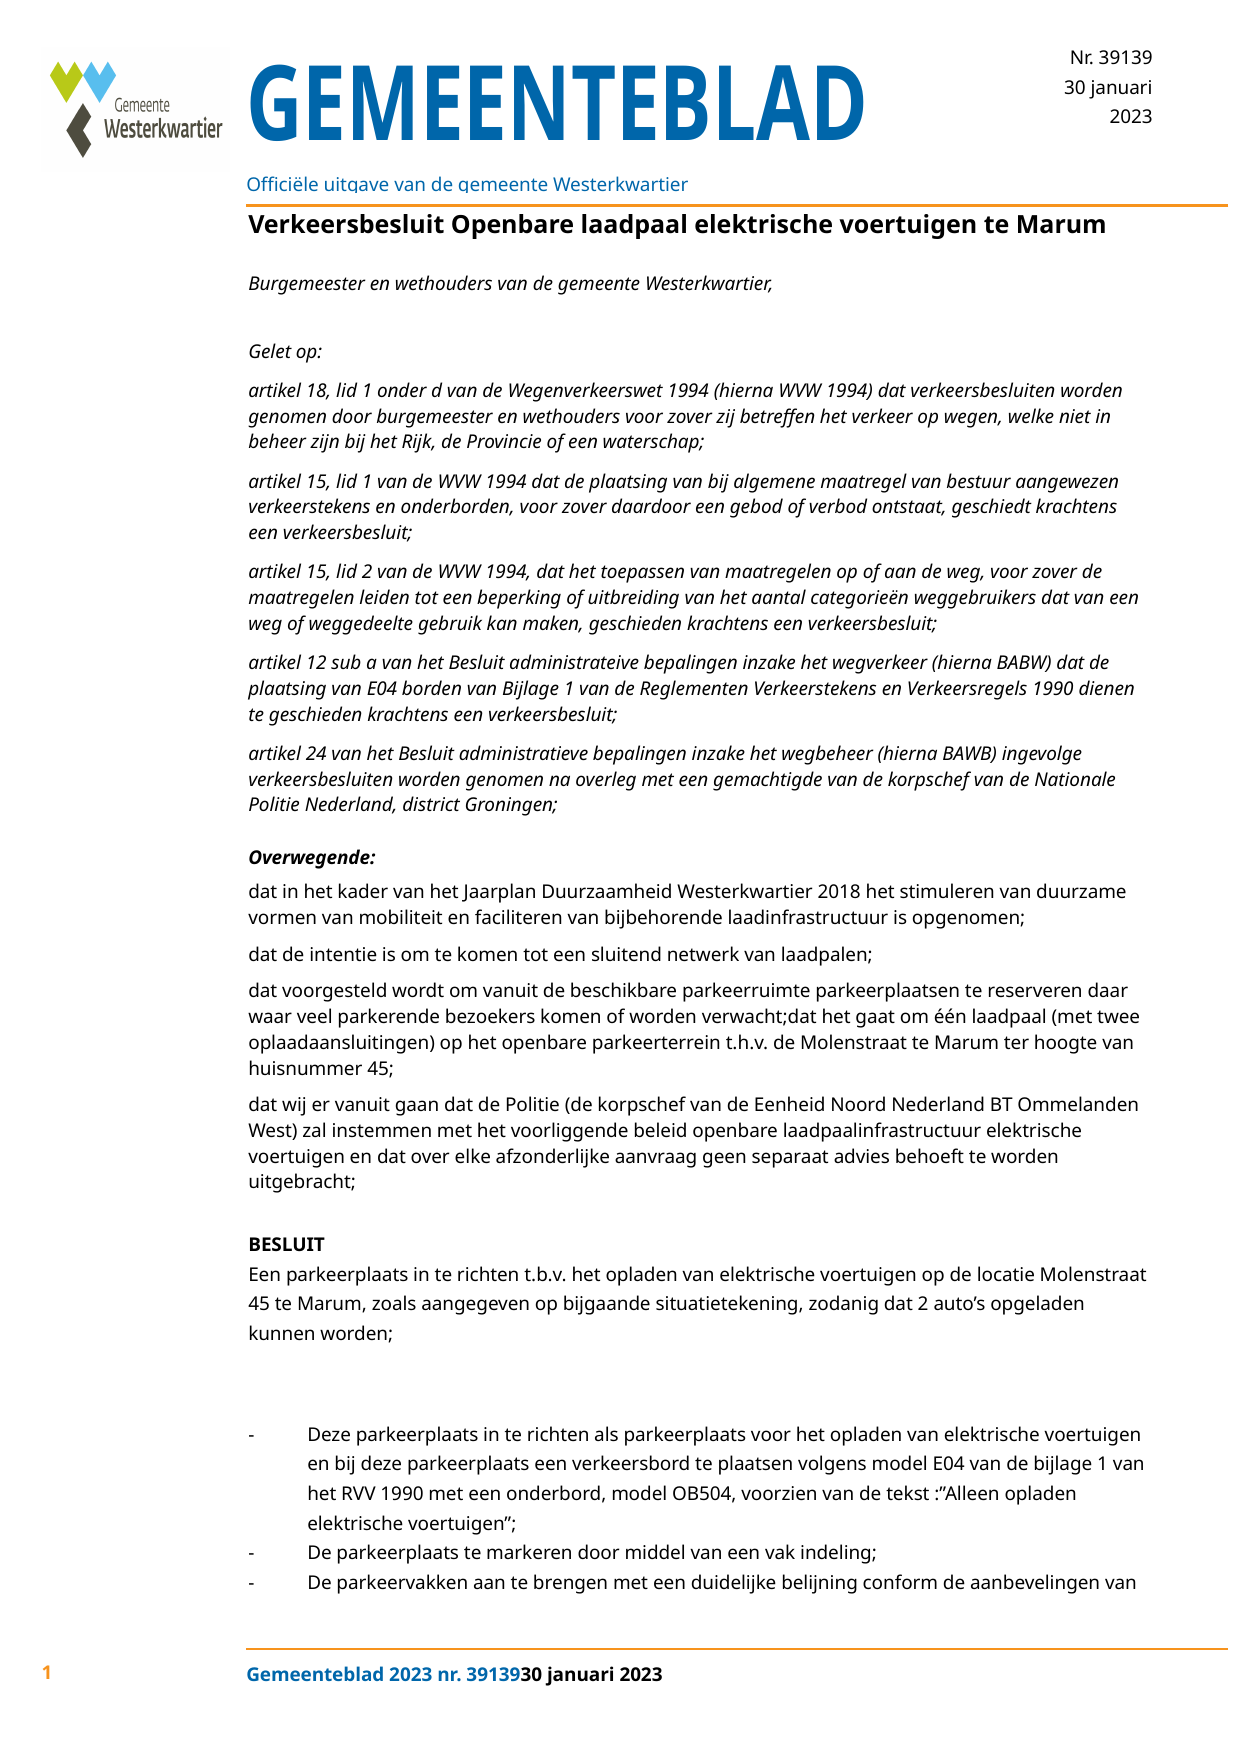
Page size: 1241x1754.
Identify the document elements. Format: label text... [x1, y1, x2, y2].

text dat in het kader van het Jaarplan Duurzaamheid Westerkwartier 2018 het stimuleren van duurzame vormen van mobiliteit en faciliteren van bijbehorende laadinfrastructuur is opgenomen; [248, 878, 1152, 930]
text artikel 24 van het Besluit administratieve bepalingen inzake het wegbeheer (hierna BAWB) ingevolge verkeersbesluiten worden genomen na overleg met een gemachtigde van de korpschef van de Nationale Politie Nederland, district Groningen; [248, 740, 1152, 817]
text Burgemeester en wethouders van de gemeente Westerkwartier, [248, 270, 1152, 296]
list De parkeervakken aan te brengen met een duidelijke belijning conform de aanbevelingen van [248, 1569, 1152, 1594]
text artikel 15, lid 1 van de WVW 1994 dat de plaatsing van bij algemene maatregel van bestuur aangewezen verkeerstekens en onderborden, voor zover daardoor een gebod of verbod ontstaat, geschiedt krachtens een verkeersbesluit; [248, 468, 1152, 545]
text artikel 18, lid 1 onder d van de Wegenverkeerswet 1994 (hierna WVW 1994) dat verkeersbesluiten worden genomen door burgemeester en wethouders voor zover zij betreffen het verkeer op wegen, welke niet in beheer zijn bij het Rijk, de Provincie of een waterschap; [248, 377, 1152, 454]
text Gelet op: [248, 338, 1152, 364]
list De parkeerplaats te markeren door middel van een vak indeling; [248, 1539, 1152, 1565]
text BESLUIT [248, 1231, 1152, 1257]
text dat voorgesteld wordt om vanuit de beschikbare parkeerruimte parkeerplaatsen te reserveren daar waar veel parkerende bezoekers komen of worden verwacht;dat het gaat om één laadpaal (met twee oplaadaansluitingen) op het openbare parkeerterrein t.h.v. de Molenstraat te Marum ter hoogte van huisnummer 45; [248, 978, 1152, 1081]
text artikel 15, lid 2 van de WVW 1994, dat het toepassen van maatregelen op of aan de weg, voor zover de maatregelen leiden tot een beperking of uitbreiding van het aantal categorieën weggebruikers dat van een weg of weggedeelte gebruik kan maken, geschieden krachtens een verkeersbesluit; [248, 559, 1152, 636]
list Deze parkeerplaats in te richten als parkeerplaats voor het opladen van elektrische voertuigen en bij deze parkeerplaats een verkeersbord te plaatsen volgens model E04 van de bijlage 1 van het RVV 1990 met een onderbord, model OB504, voorzien van de tekst :”Alleen opladen elektrische voertuigen”; [248, 1421, 1152, 1535]
text Verkeersbesluit Openbare laadpaal elektrische voertuigen te Marum [248, 207, 1152, 241]
text artikel 12 sub a van het Besluit administrateive bepalingen inzake het wegverkeer (hierna BABW) dat de plaatsing van E04 borden van Bijlage 1 van de Reglementen Verkeerstekens en Verkeersregels 1990 dienen te geschieden krachtens een verkeersbesluit; [248, 649, 1152, 727]
text Een parkeerplaats in te richten t.b.v. het opladen van elektrische voertuigen op de locatie Molenstraat 45 te Marum, zoals aangegeven op bijgaande situatietekening, zodanig dat 2 auto’s opgeladen kunnen worden; [248, 1261, 1152, 1346]
text Overwegende: [248, 844, 1152, 870]
picture [41, 47, 231, 172]
text dat wij er vanuit gaan dat de Politie (de korpschef van de Eenheid Noord Nederland BT Ommelanden West) zal instemmen met het voorliggende beleid openbare laadpaalinfrastructuur elektrische voertuigen en dat over elke afzonderlijke aanvraag geen separaat advies behoeft te worden uitgebracht; [248, 1091, 1152, 1194]
text dat de intentie is om te komen tot een sluitend netwerk van laadpalen; [248, 941, 1152, 967]
